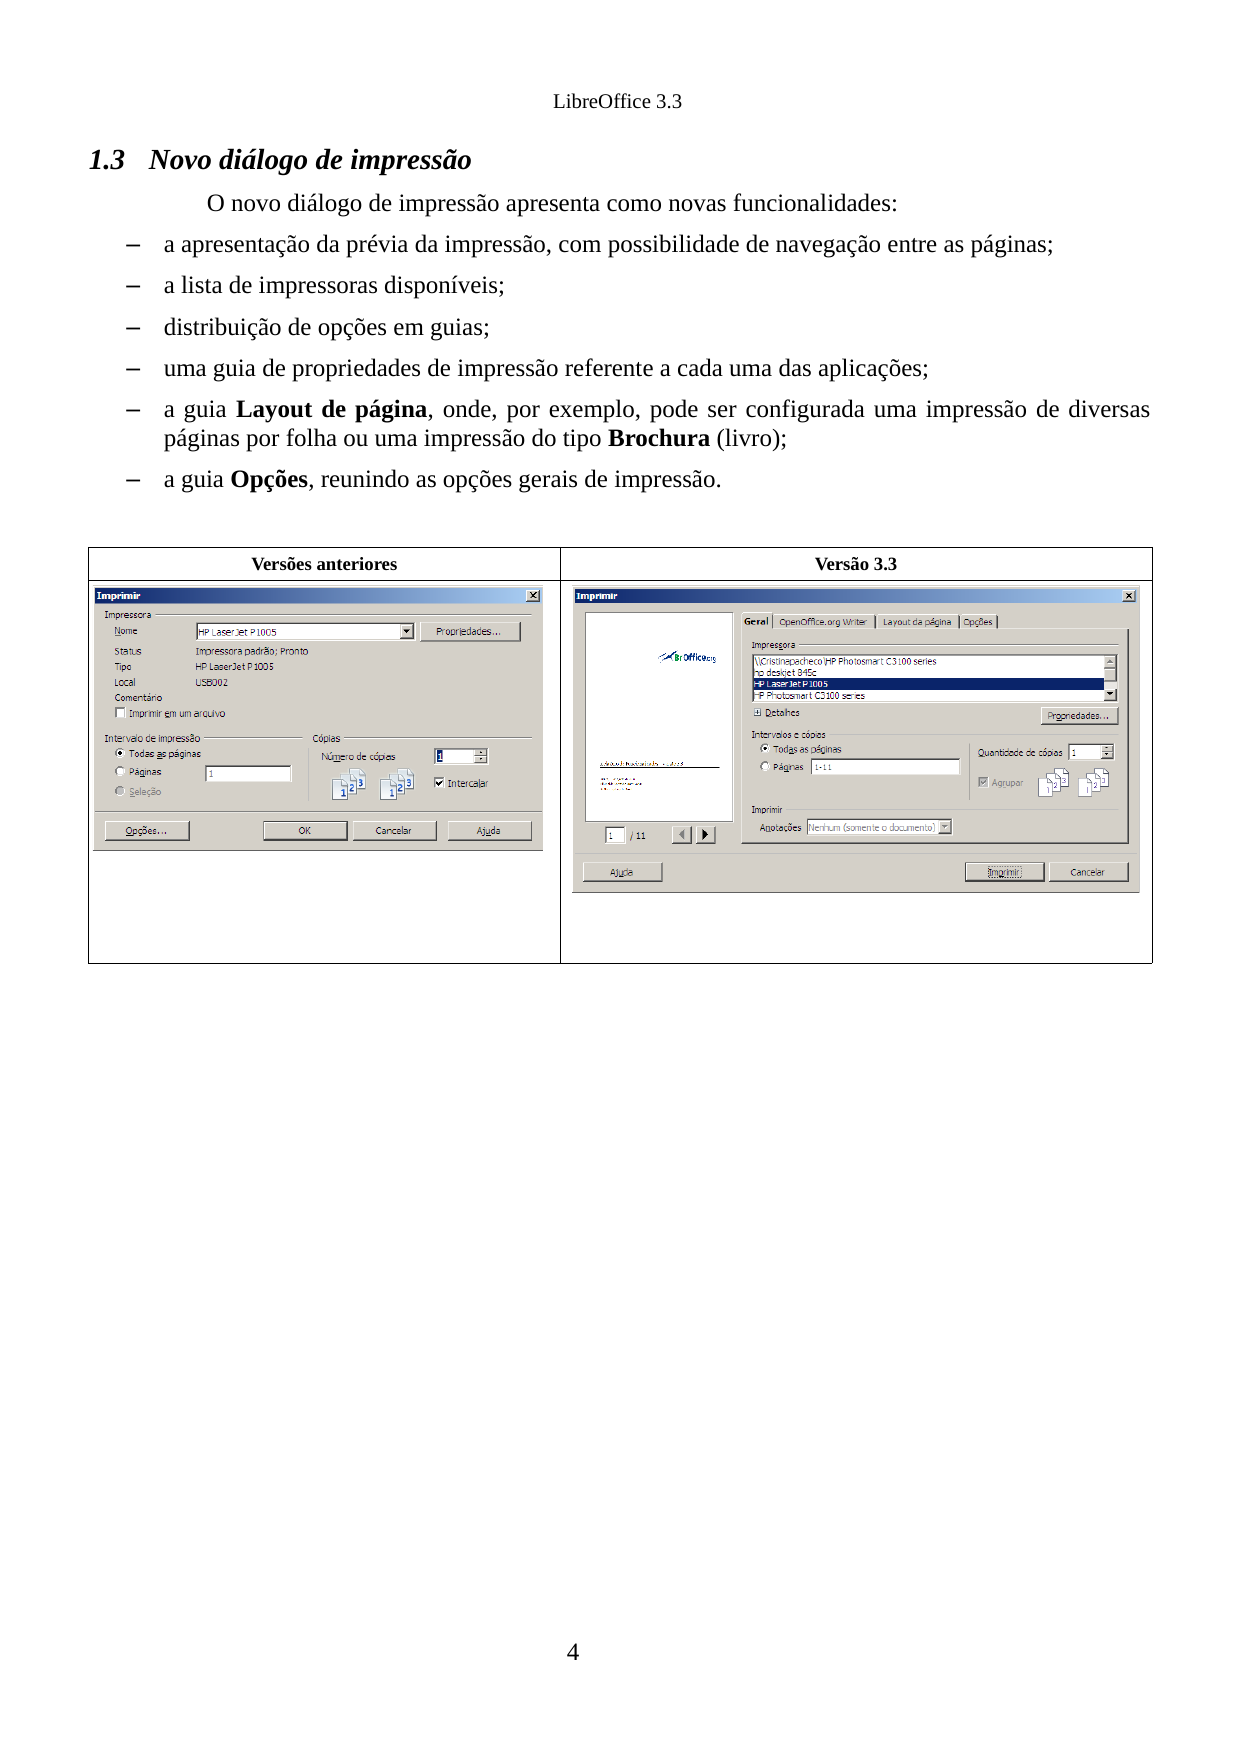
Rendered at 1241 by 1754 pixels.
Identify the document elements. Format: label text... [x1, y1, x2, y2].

table_cell [561, 581, 1152, 963]
list a guia Opções, reunindo as opções gerais de impressão. [126, 464, 1152, 493]
subtitle Novo diálogo de impressão [88, 142, 1152, 176]
list uma guia de propriedades de impressão referente a cada uma das aplicações; [126, 353, 1152, 382]
table_header Versões anteriores [89, 548, 560, 580]
list a apresentação da prévia da impressão, com possibilidade de navegação entre as páginas; [126, 229, 1152, 258]
table_header Versão 3.3 [561, 548, 1152, 580]
table_cell [89, 581, 560, 963]
list distribuição de opções em guias; [126, 312, 1152, 341]
picture [92, 585, 543, 851]
text O novo diálogo de impressão apresenta como novas funcionalidades: [88, 188, 1152, 217]
list a lista de impressoras disponíveis; [126, 271, 1152, 299]
list a guia Layout de página, onde, por exemplo, pode ser configurada uma impressão de diversas páginas por folha ou uma impressão do tipo Brochura (livro); [126, 394, 1152, 452]
picture [572, 585, 1140, 893]
